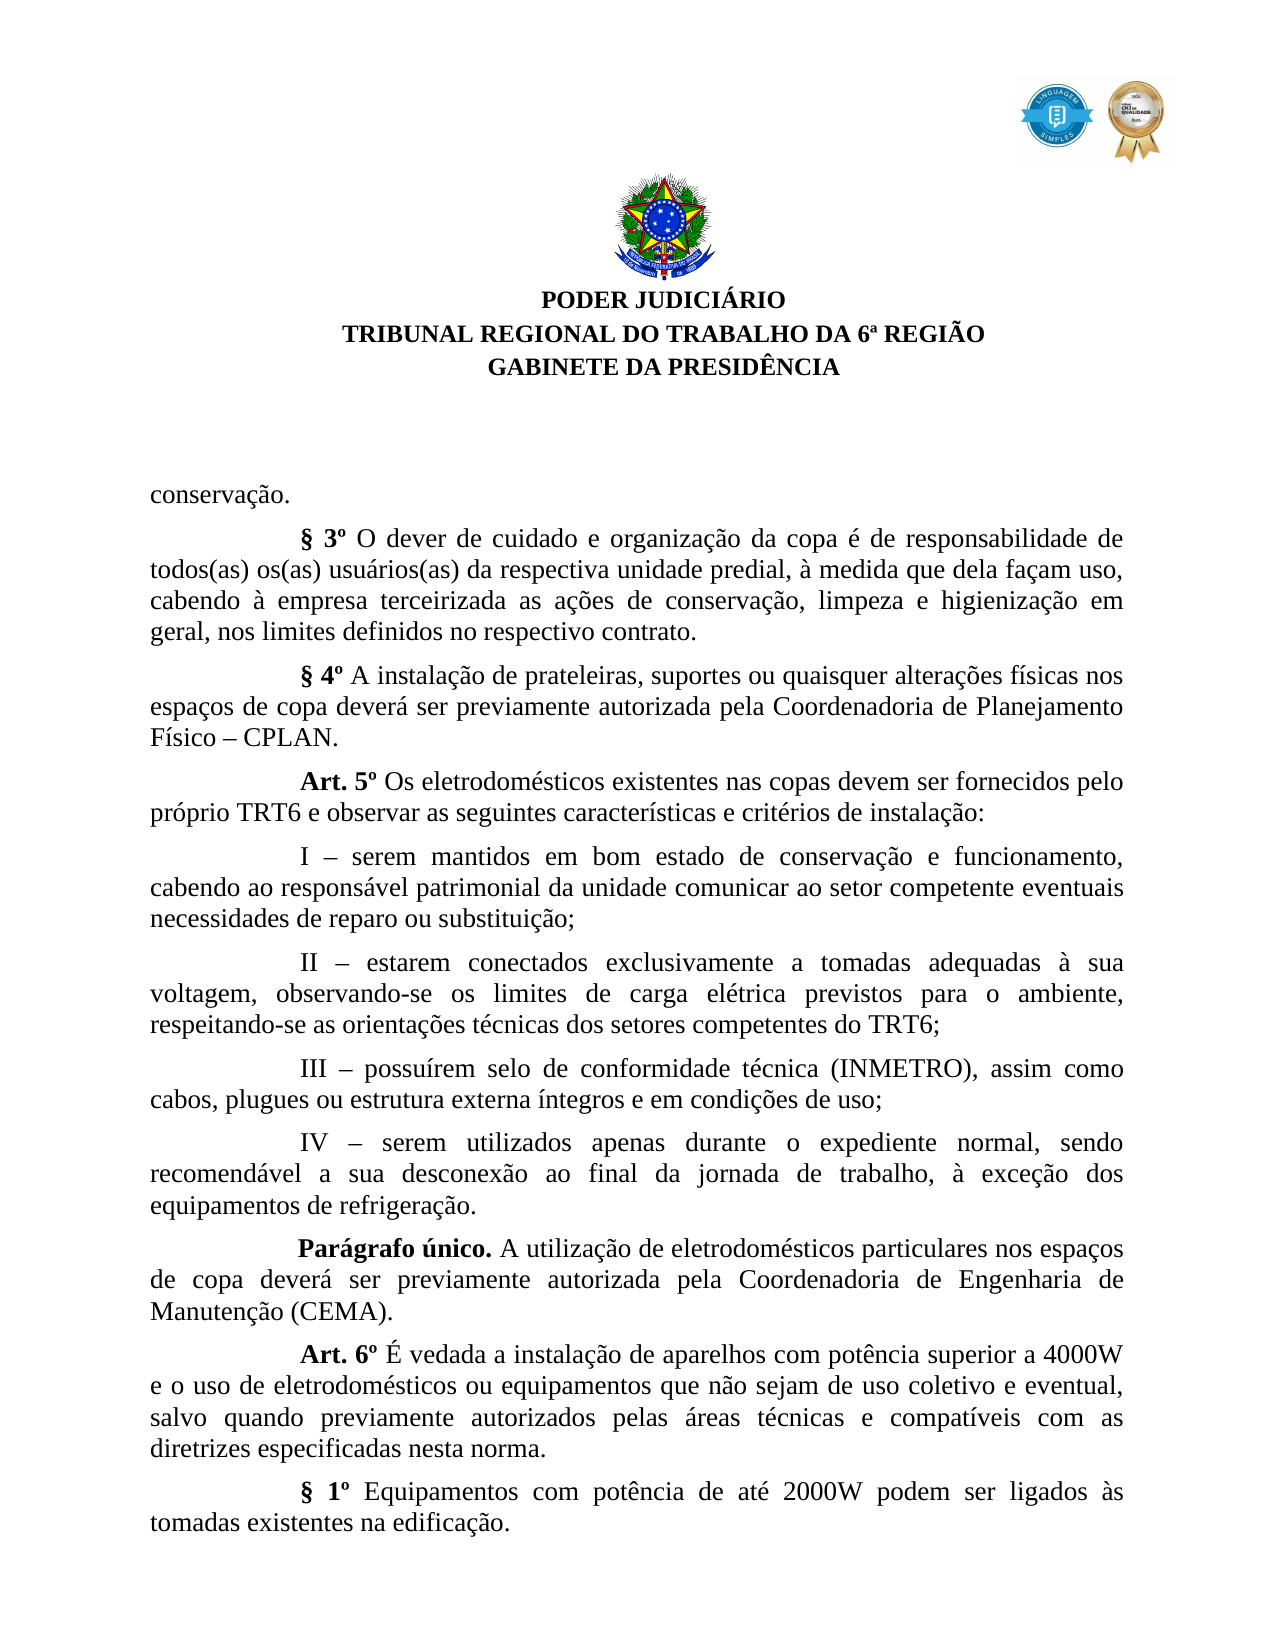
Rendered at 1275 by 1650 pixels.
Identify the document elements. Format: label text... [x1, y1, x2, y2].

text conservação. [150, 478, 1125, 509]
text I – serem mantidos em bom estado de conservação e funcionamento, cabendo ao responsável patrimonial da unidade comunicar ao setor competente eventuais necessidades de reparo ou substituição; [150, 840, 1125, 933]
text § 4º A instalação de prateleiras, suportes ou quaisquer alterações físicas nos espaços de copa deverá ser previamente autorizada pela Coordenadoria de Planejamento Físico – CPLAN. [150, 659, 1125, 752]
text Parágrafo único. A utilização de eletrodomésticos particulares nos espaços de copa deverá ser previamente autorizada pela Coordenadoria de Engenharia de Manutenção (CEMA). [150, 1232, 1125, 1326]
text III – possuírem selo de conformidade técnica (INMETRO), assim como cabos, plugues ou estrutura externa íntegros e em condições de uso; [150, 1052, 1125, 1114]
text IV – serem utilizados apenas durante o expediente normal, sendo recomendável a sua desconexão ao final da jornada de trabalho, à exceção dos equipamentos de refrigeração. [150, 1126, 1125, 1220]
text Art. 5º Os eletrodomésticos existentes nas copas devem ser fornecidos pelo próprio TRT6 e observar as seguintes características e critérios de instalação: [150, 765, 1125, 827]
text Art. 6º É vedada a instalação de aparelhos com potência superior a 4000W e o uso de eletrodomésticos ou equipamentos que não sejam de uso coletivo e eventual, salvo quando previamente autorizados pelas áreas técnicas e compatíveis com as diretrizes especificadas nesta norma. [150, 1338, 1125, 1463]
text § 1º Equipamentos com potência de até 2000W podem ser ligados às tomadas existentes na edificação. [150, 1475, 1125, 1538]
text II – estarem conectados exclusivamente a tomadas adequadas à sua voltagem, observando-se os limites de carga elétrica previstos para o ambiente, respeitando-se as orientações técnicas dos setores competentes do TRT6; [150, 946, 1125, 1039]
text § 3º O dever de cuidado e organização da copa é de responsabilidade de todos(as) os(as) usuários(as) da respectiva unidade predial, à medida que dela façam uso, cabendo à empresa terceirizada as ações de conservação, limpeza e higienização em geral, nos limites definidos no respectivo contrato. [150, 522, 1125, 647]
